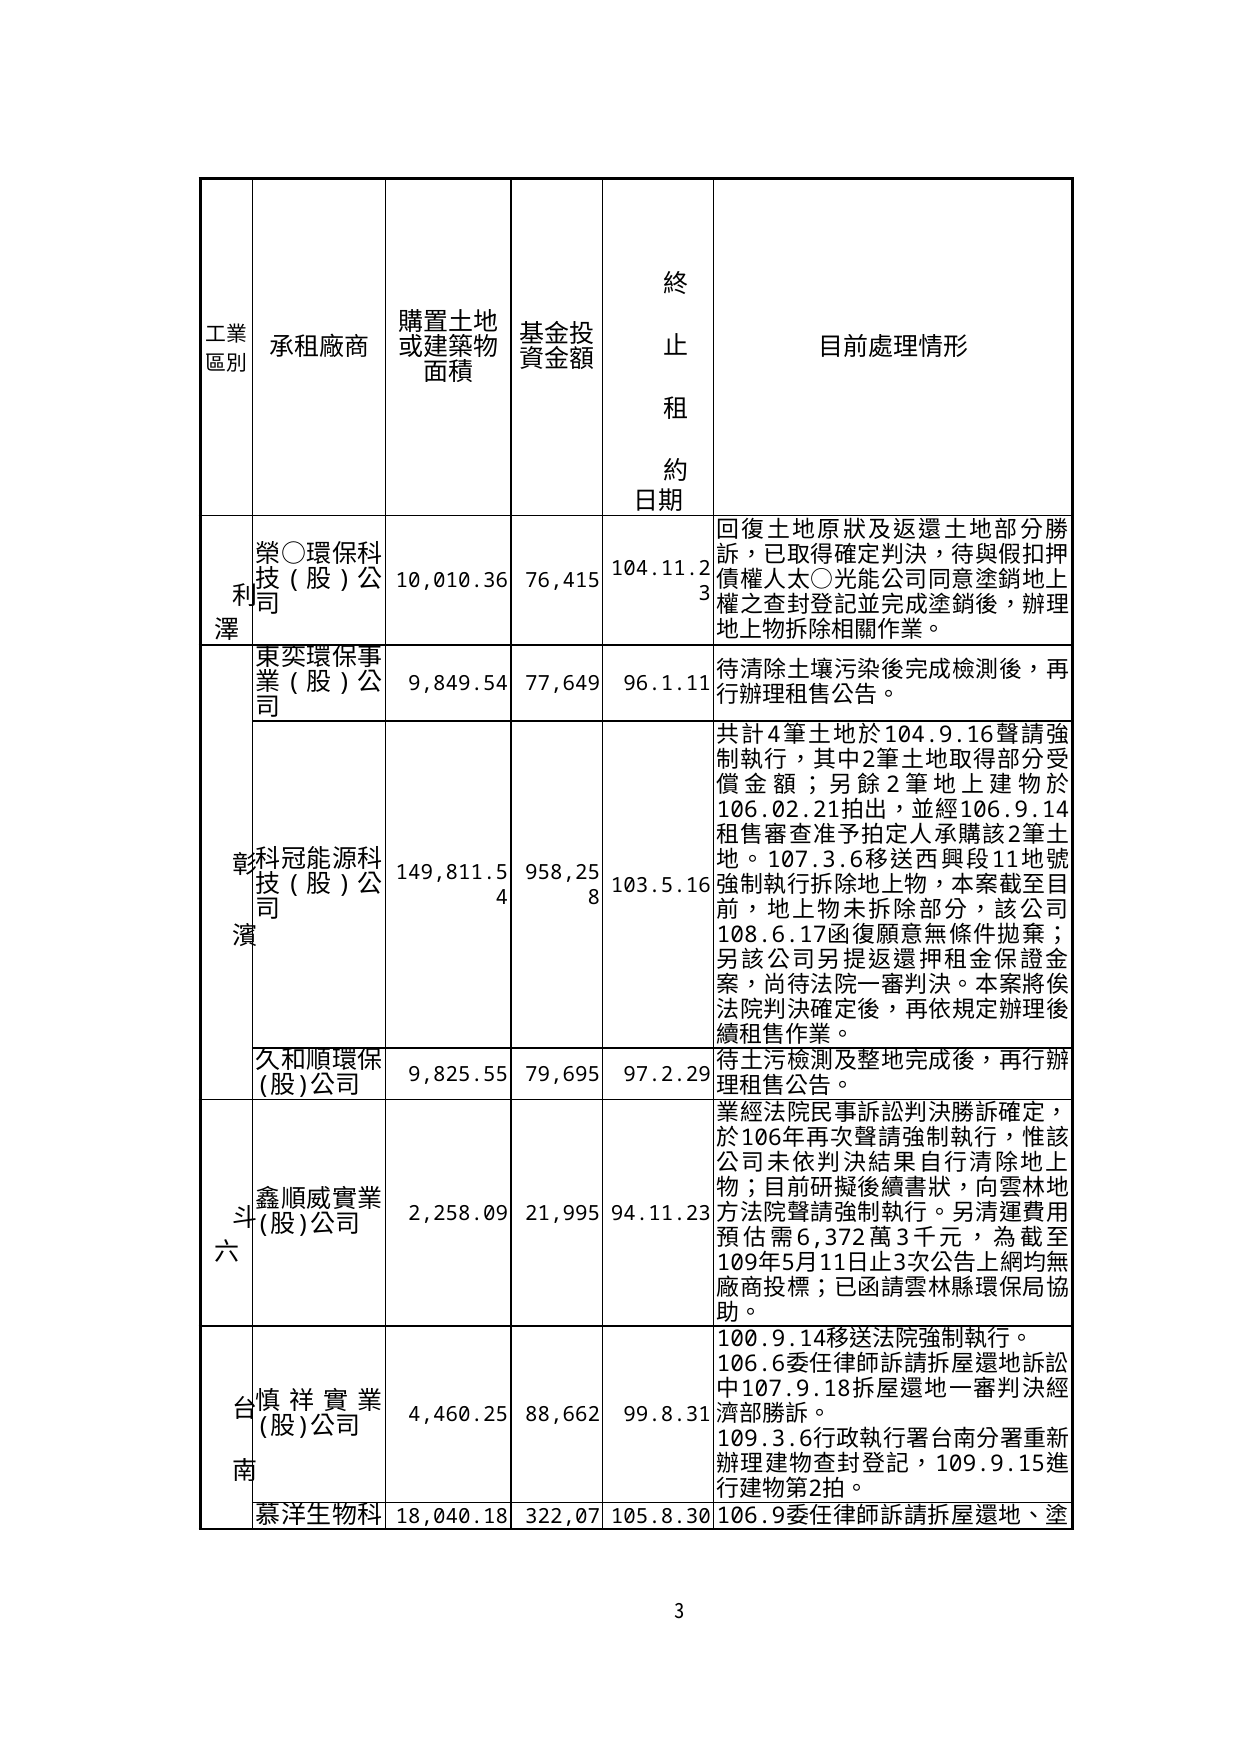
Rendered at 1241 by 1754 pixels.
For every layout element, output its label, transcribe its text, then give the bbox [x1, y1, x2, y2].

table_cell 99.8.31 [603, 1327, 713, 1502]
table_cell 利 澤 [202, 516, 252, 644]
table_cell 10,010.36 [386, 516, 510, 644]
table_cell 21,995 [512, 1100, 602, 1325]
table_cell 2,258.09 [386, 1100, 510, 1325]
table_cell 79,695 [512, 1049, 602, 1098]
table_cell 958,258 [512, 722, 602, 1047]
table_header 目前處理情形 [714, 180, 1071, 515]
table_cell 103.5.16 [603, 722, 713, 1047]
table_header 工業區別 [202, 180, 252, 515]
table_cell 台 南 科 技 [202, 1327, 252, 1528]
table_cell 104.11.23 [603, 516, 713, 644]
table_cell 106.9委任律師訴請拆屋還地、塗 [714, 1503, 1071, 1528]
table_cell 待土污檢測及整地完成後，再行辦理租售公告。 [714, 1049, 1071, 1098]
table_cell 76,415 [512, 516, 602, 644]
table_cell 149,811.54 [386, 722, 510, 1047]
table_cell 久和順環保(股)公司 [253, 1049, 385, 1098]
table_header 基金投資金額 [512, 180, 602, 515]
table_cell 77,649 [512, 646, 602, 720]
table_cell 105.8.30 [603, 1503, 713, 1528]
table_cell 100.9.14移送法院強制執行。 106.6委任律師訴請拆屋還地訴訟中107.9.18拆屋還地一審判決經濟部勝訴。 109.3.6行政執行署台南分署重新辦理建物查封登記，109.9.15進行建物第2拍。 [714, 1327, 1071, 1502]
table_cell 彰 濱 [202, 646, 252, 1098]
table_cell 待清除土壤污染後完成檢測後，再行辦理租售公告。 [714, 646, 1071, 720]
table_cell 4,460.25 [386, 1327, 510, 1502]
table_header 承租廠商 [253, 180, 385, 515]
table_cell 9,825.55 [386, 1049, 510, 1098]
table_cell 共計4筆土地於104.9.16聲請強制執行，其中2筆土地取得部分受償金額；另餘2筆地上建物於106.02.21拍出，並經106.9.14租售審查准予拍定人承購該2筆土地。107.3.6移送西興段11地號強制執行拆除地上物，本案截至目前，地上物未拆除部分，該公司108.6.17函復願意無條件拋棄；另該公司另提返還押租金保證金案，尚待法院一審判決。本案將俟法院判決確定後，再依規定辦理後續租售作業。 [714, 722, 1071, 1047]
table_cell 88,662 [512, 1327, 602, 1502]
table_cell 東奕環保事業(股)公司 [253, 646, 385, 720]
table_cell 94.11.23 [603, 1100, 713, 1325]
table_cell 9,849.54 [386, 646, 510, 720]
table_cell 榮○環保科技(股)公司 [253, 516, 385, 644]
table_cell 97.2.29 [603, 1049, 713, 1098]
table_cell 慎祥實業(股)公司 [253, 1327, 385, 1502]
table_cell 96.1.11 [603, 646, 713, 720]
table_cell 322,07 [512, 1503, 602, 1528]
table_cell 鑫順威實業(股)公司 [253, 1100, 385, 1325]
table_header 購置土地或建築物面積 [386, 180, 510, 515]
table_cell 18,040.18 [386, 1503, 510, 1528]
table_cell 慕洋生物科技(股)公司 [253, 1503, 385, 1528]
table_cell 業經法院民事訴訟判決勝訴確定，於106年再次聲請強制執行，惟該公司未依判決結果自行清除地上物；目前研擬後續書狀，向雲林地方法院聲請強制執行。另清運費用預估需6,372萬3千元，為截至109年5月11日止3次公告上網均無廠商投標；已函請雲林縣環保局協助。 [714, 1100, 1071, 1325]
table_header 終止租約 日期 [603, 180, 713, 515]
table_cell 回復土地原狀及返還土地部分勝訴，已取得確定判決，待與假扣押債權人太○光能公司同意塗銷地上權之查封登記並完成塗銷後，辦理地上物拆除相關作業。 [714, 516, 1071, 644]
table_cell 科冠能源科技(股)公司 [253, 722, 385, 1047]
table_cell 斗 六 [202, 1100, 252, 1325]
